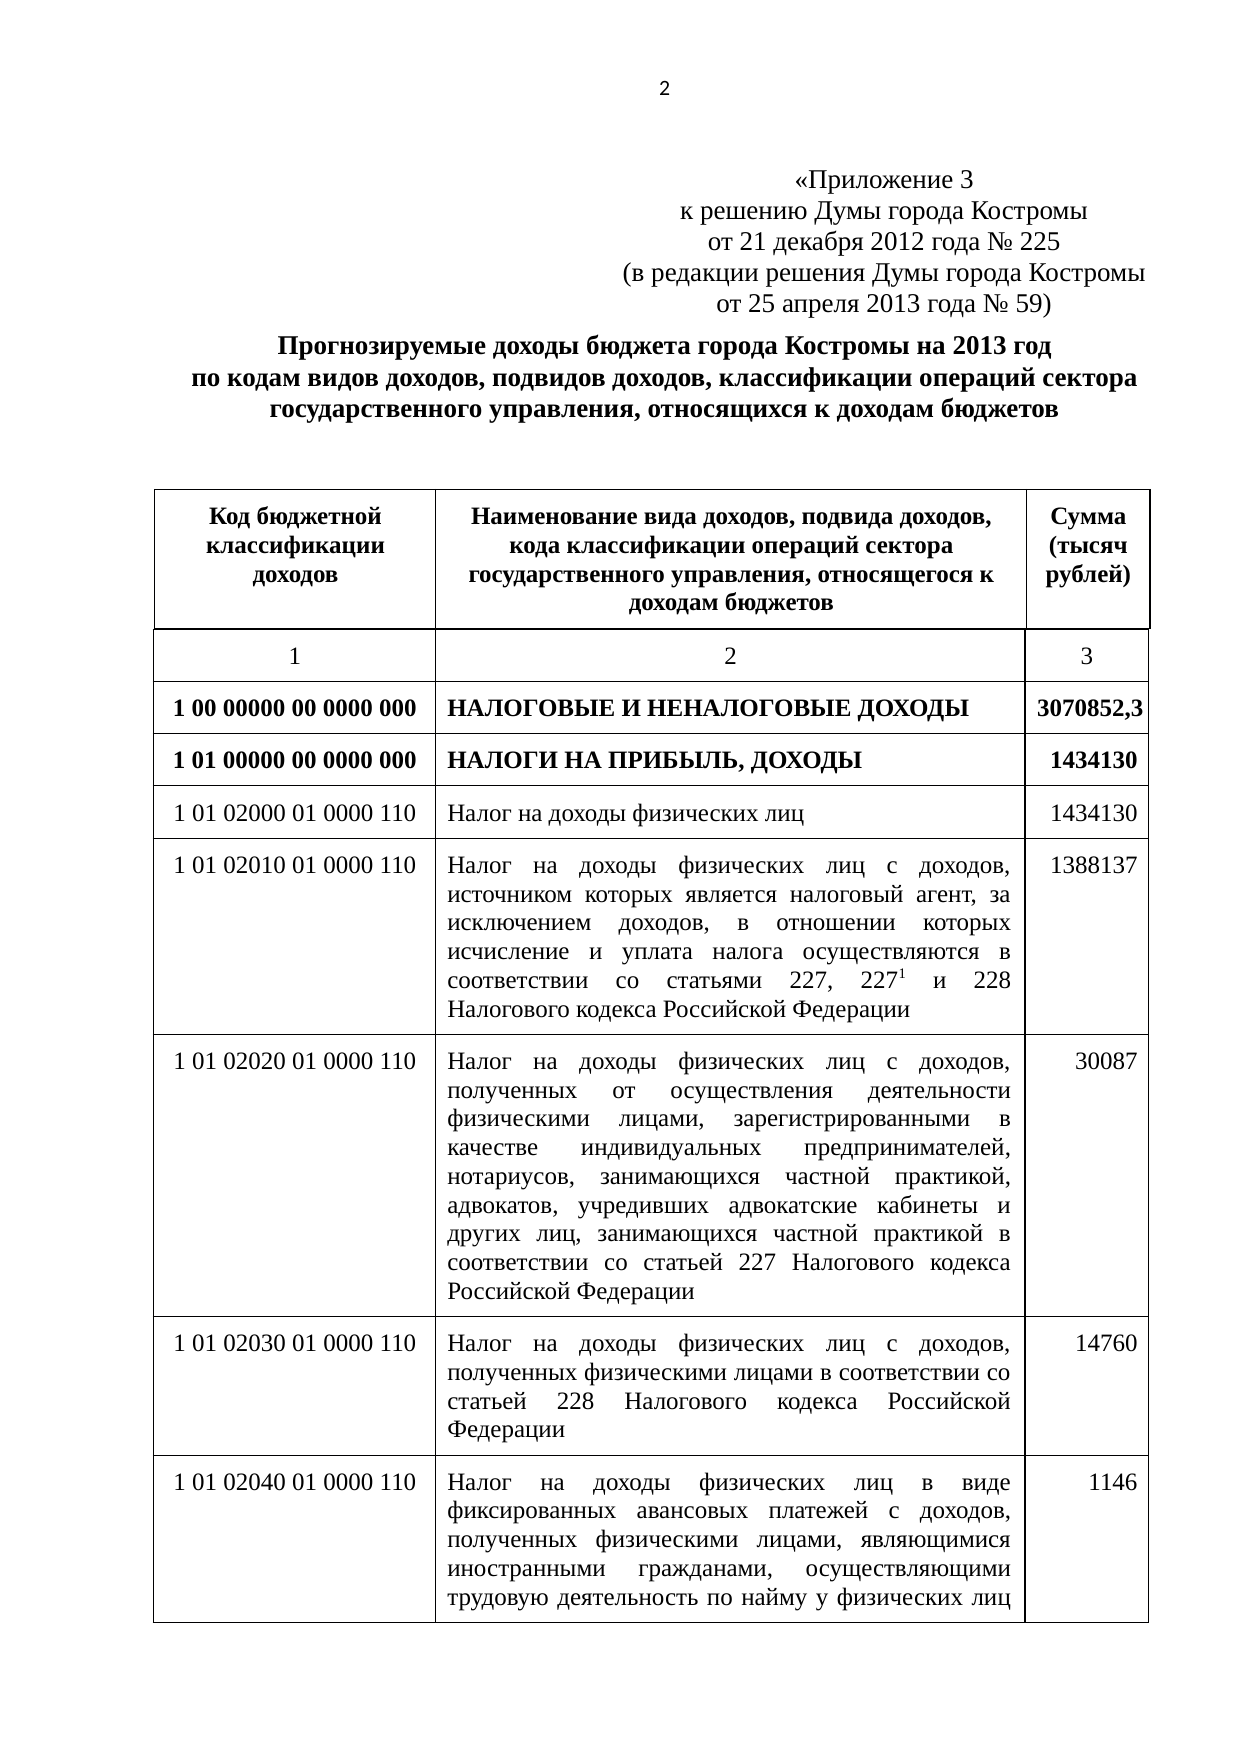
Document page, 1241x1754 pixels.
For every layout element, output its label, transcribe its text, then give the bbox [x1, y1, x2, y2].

table_cell 1434130 [1026, 734, 1148, 785]
table_cell Налог на доходы физических лиц с доходов, полученных от осуществления деятельности физическими лицами, зарегистрированными в качестве индивидуальных предпринимателей, нотариусов, занимающихся частной практикой, адвокатов, учредивших адвокатские кабинеты и других лиц, занимающихся частной практикой в соответствии со статьей 227 Налогового кодекса Российской Федерации [436, 1035, 1024, 1316]
table_header 3 [1026, 630, 1148, 681]
table_cell НАЛОГИ НА ПРИБЫЛЬ, ДОХОДЫ [436, 734, 1024, 785]
table_cell Налог на доходы физических лиц с доходов, источником которых является налоговый агент, за исключением доходов, в отношении которых исчисление и уплата налога осуществляются в соответствии со статьями 227, 2271 и 228 Налогового кодекса Российской Федерации [436, 839, 1024, 1034]
table_cell [1149, 1455, 1197, 1622]
table_cell 1434130 [1026, 786, 1148, 838]
table_header [1151, 489, 1197, 627]
table_cell [1149, 1034, 1197, 1316]
table_header [1149, 629, 1197, 681]
table_cell 1 01 02030 01 0000 110 [154, 1317, 435, 1454]
table_cell Налог на доходы физических лиц с доходов, полученных физическими лицами в соответствии со статьей 228 Налогового кодекса Российской Федерации [436, 1317, 1024, 1454]
table_cell 14760 [1026, 1317, 1148, 1454]
text Прогнозируемые доходы бюджета города Костромы на 2013 год по кодам видов доходов, подвидов доходов, классификации операций сектора государственного управления, относящихся к доходам бюджетов [177, 329, 1152, 423]
table_cell 1 01 00000 00 0000 000 [154, 734, 435, 785]
table_header Наименование вида доходов, подвида доходов, кода классификации операций сектора государственного управления, относящегося к доходам бюджетов [436, 490, 1026, 627]
table_header «Приложение 3 к решению Думы города Костромы от 21 декабря 2012 года № 225 (в редакции решения Думы города Костромы от 25 апреля 2013 года № 59) [601, 152, 1167, 329]
table_cell [1149, 681, 1197, 733]
table_header Сумма (тысяч рублей) [1027, 490, 1149, 627]
table_header 2 [436, 630, 1024, 681]
table_cell 3070852,3 [1026, 682, 1148, 733]
table_cell [1149, 838, 1197, 1034]
table_cell 1 00 00000 00 0000 000 [154, 682, 435, 733]
table_cell 30087 [1026, 1035, 1148, 1316]
table_cell 1 01 02020 01 0000 110 [154, 1035, 435, 1316]
table_cell 1 01 02010 01 0000 110 [154, 839, 435, 1034]
table_cell 1388137 [1026, 839, 1148, 1034]
table_cell [1149, 785, 1197, 838]
table_cell Налог на доходы физических лиц в виде фиксированных авансовых платежей с доходов, полученных физическими лицами, являющимися иностранными гражданами, осуществляющими трудовую деятельность по найму у физических лиц [436, 1456, 1024, 1622]
table_cell [1149, 733, 1197, 785]
table_cell Налог на доходы физических лиц [436, 786, 1024, 838]
table_cell [1149, 1316, 1197, 1454]
table_cell 1146 [1026, 1456, 1148, 1622]
table_cell 1 01 02040 01 0000 110 [154, 1456, 435, 1622]
table_cell 1 01 02000 01 0000 110 [154, 786, 435, 838]
table_header Код бюджетной классификации доходов [155, 490, 435, 627]
table_header 1 [154, 630, 435, 681]
table_header [161, 152, 601, 329]
table_cell НАЛОГОВЫЕ И НЕНАЛОГОВЫЕ ДОХОДЫ [436, 682, 1024, 733]
